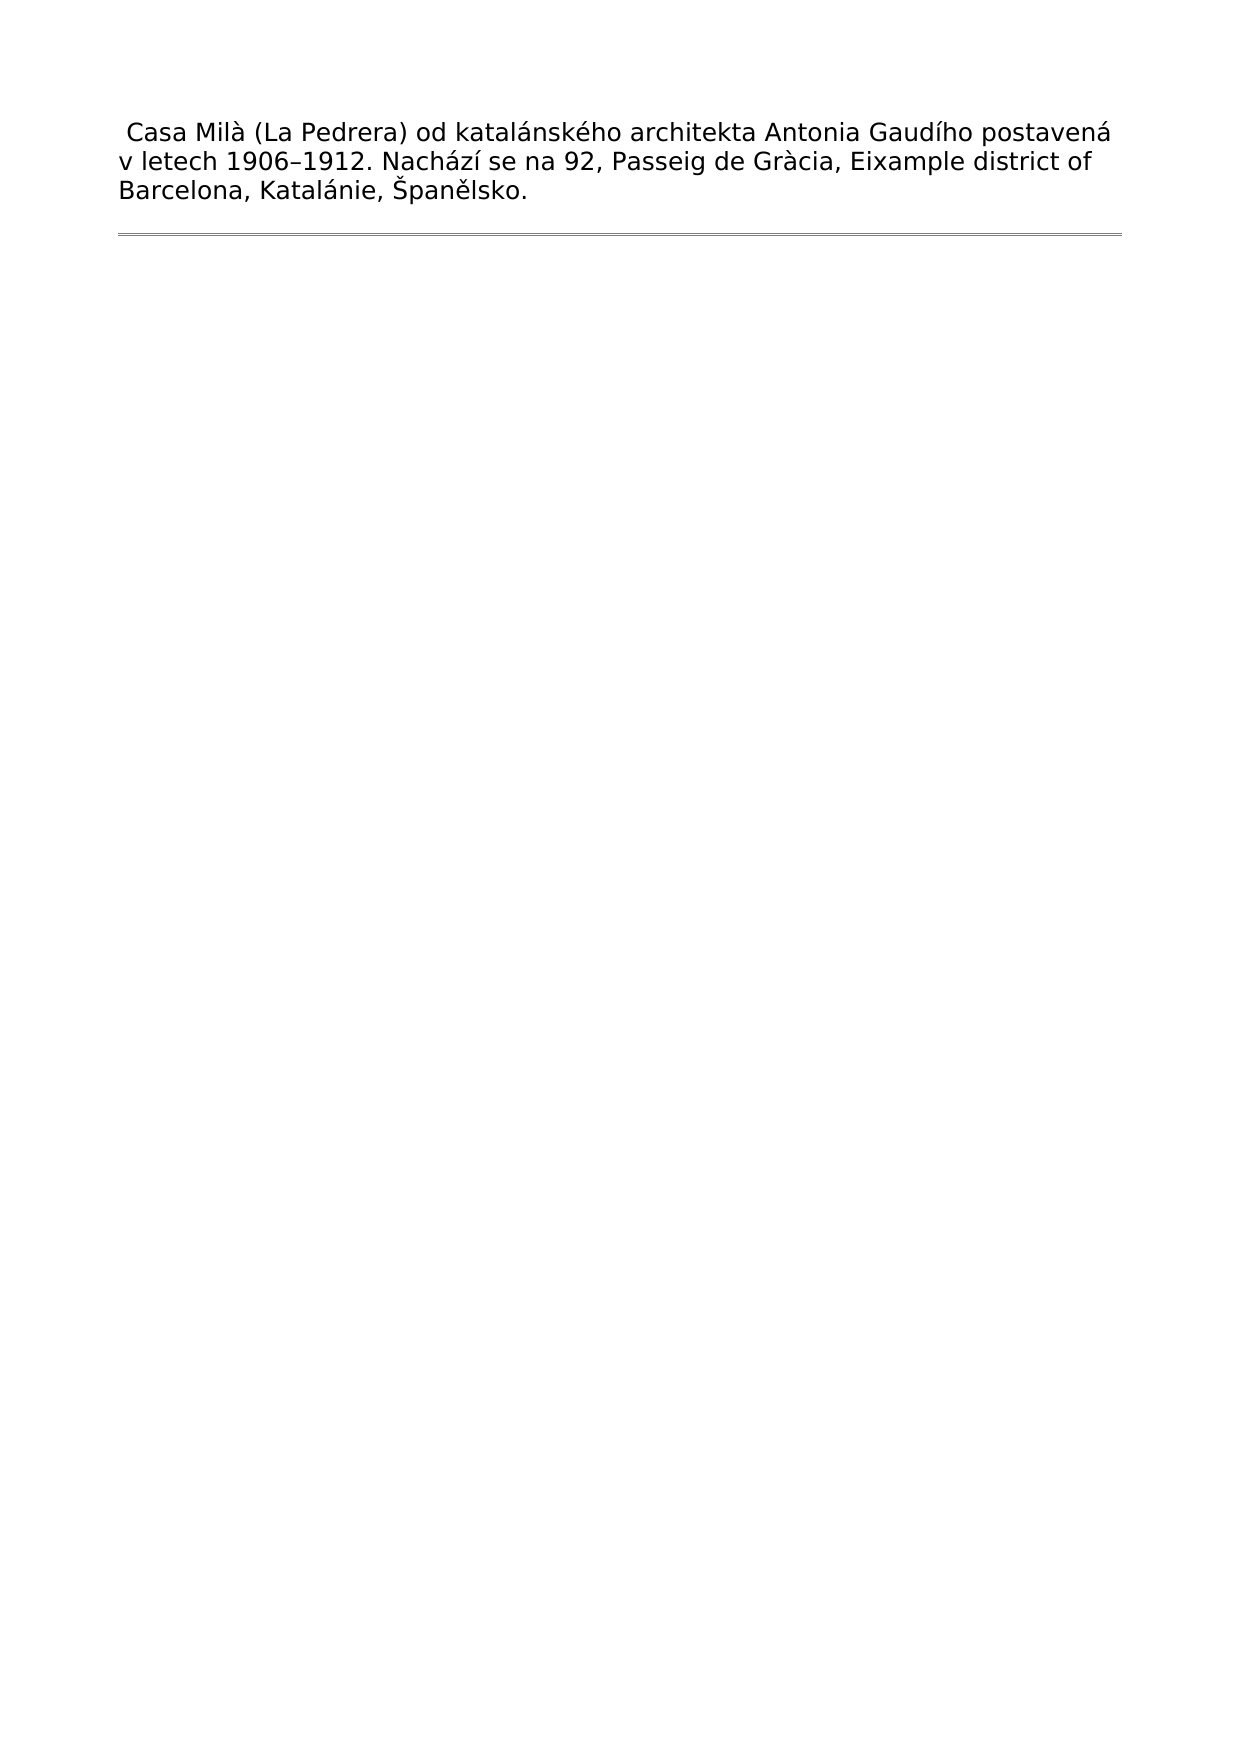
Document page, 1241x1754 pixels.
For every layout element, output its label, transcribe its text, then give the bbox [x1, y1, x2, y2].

text Casa Milà (La Pedrera) od katalánského architekta Antonia Gaudího postavená v letech 1906–1912. Nachází se na 92, Passeig de Gràcia, Eixample district of Barcelona, Katalánie, Španělsko.﻿ [118, 118, 1122, 206]
